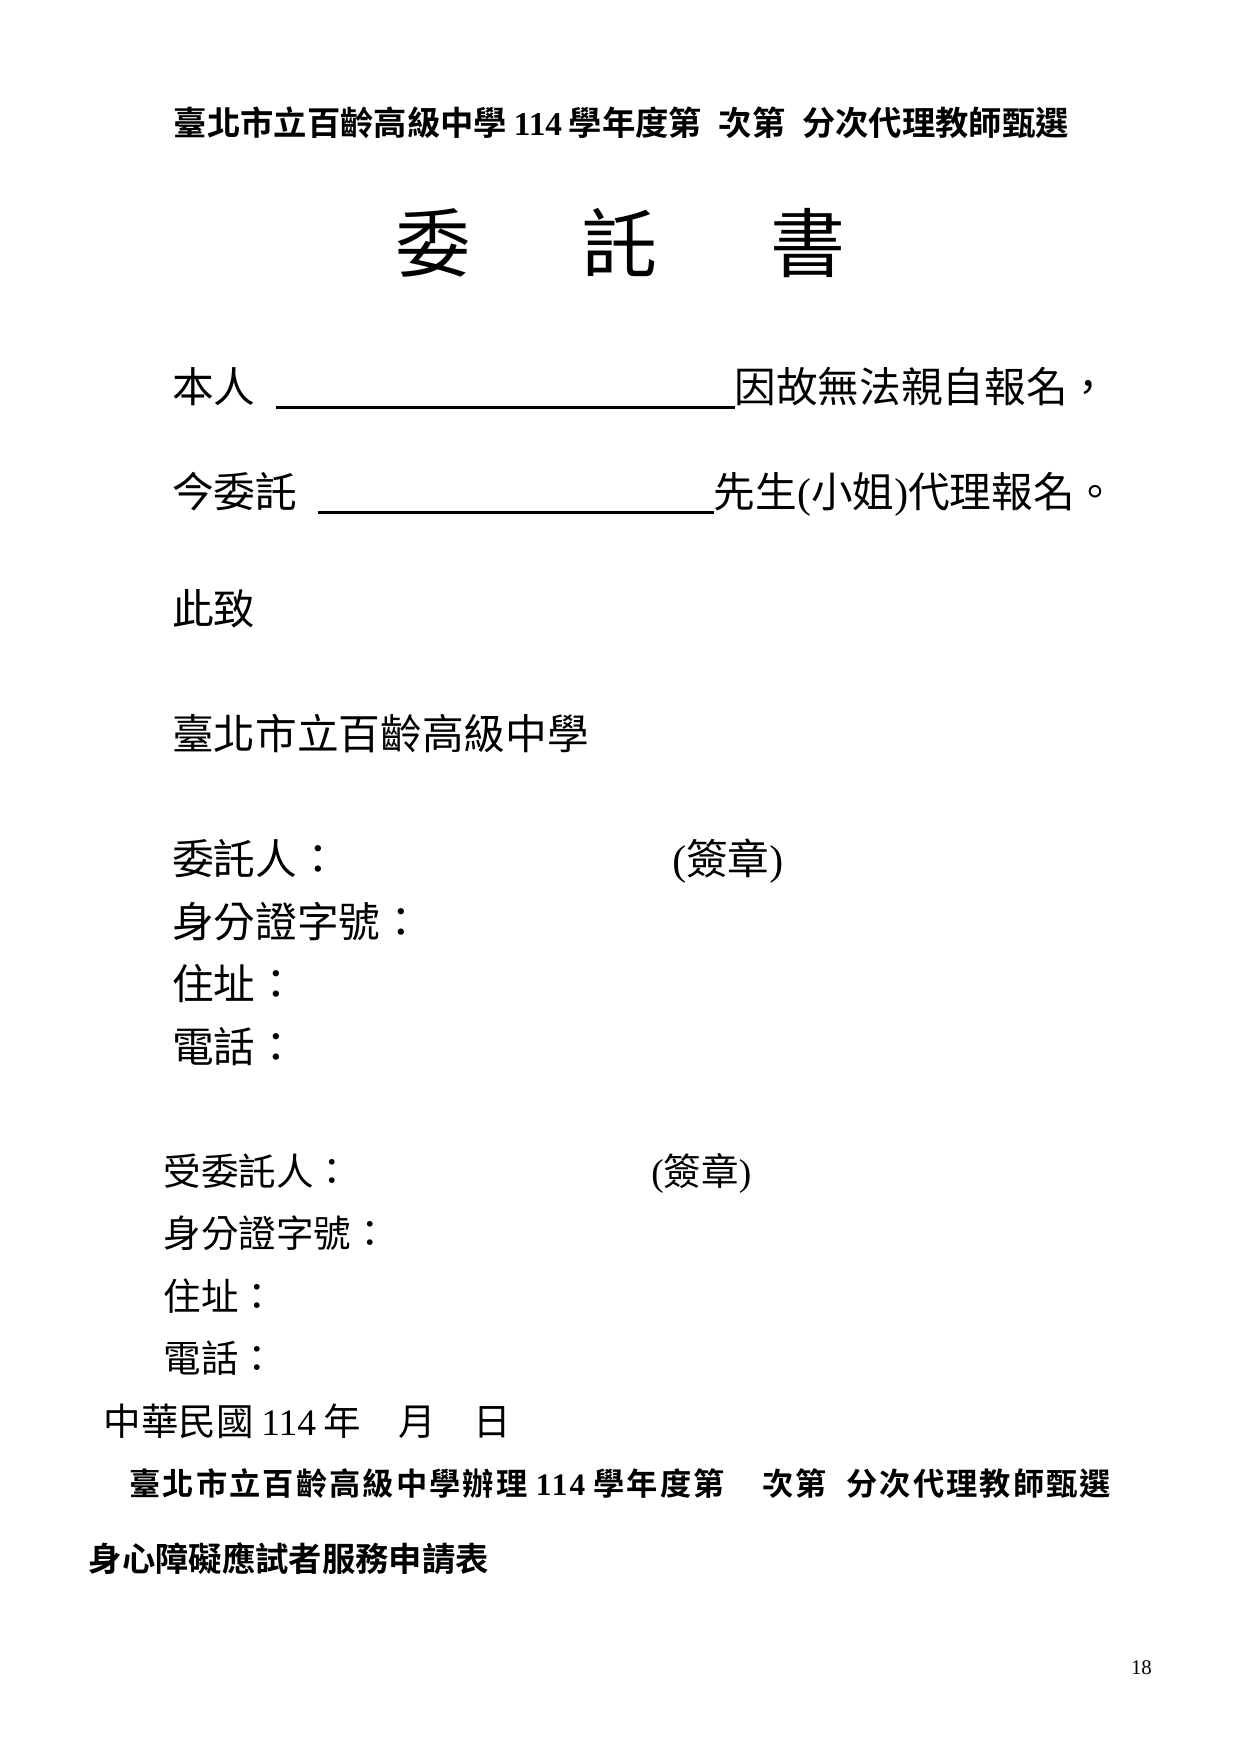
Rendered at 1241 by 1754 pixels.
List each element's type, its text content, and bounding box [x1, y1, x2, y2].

text 臺北市立百齡高級中學 [89, 690, 1152, 752]
text 電話： [89, 1002, 1152, 1065]
text 委託人： (簽章) [89, 815, 1152, 877]
text 中華民國114年 月 日 [89, 1377, 1152, 1440]
text 受委託人： (簽章) [89, 1127, 1152, 1190]
text 此致 [89, 565, 1152, 627]
text 今委託 先生(小姐)代理報名。 [172, 459, 1152, 520]
text 身分證字號： [89, 877, 1152, 940]
text 住址： [89, 1252, 1152, 1315]
text 住址： [89, 940, 1152, 1002]
text 本人 因故無法親自報名， [172, 354, 1152, 414]
text 身分證字號： [89, 1190, 1152, 1252]
text 臺北市立百齡高級中學辦理114學年度第 次第 分次代理教師甄選 [89, 1440, 1152, 1502]
text 身心障礙應試者服務申請表 [89, 1515, 1152, 1577]
text 委 託 書 [89, 166, 1152, 291]
text 電話： [89, 1315, 1152, 1377]
text 臺北市立百齡高級中學114學年度第 次第 分次代理教師甄選 [141, 79, 1101, 141]
